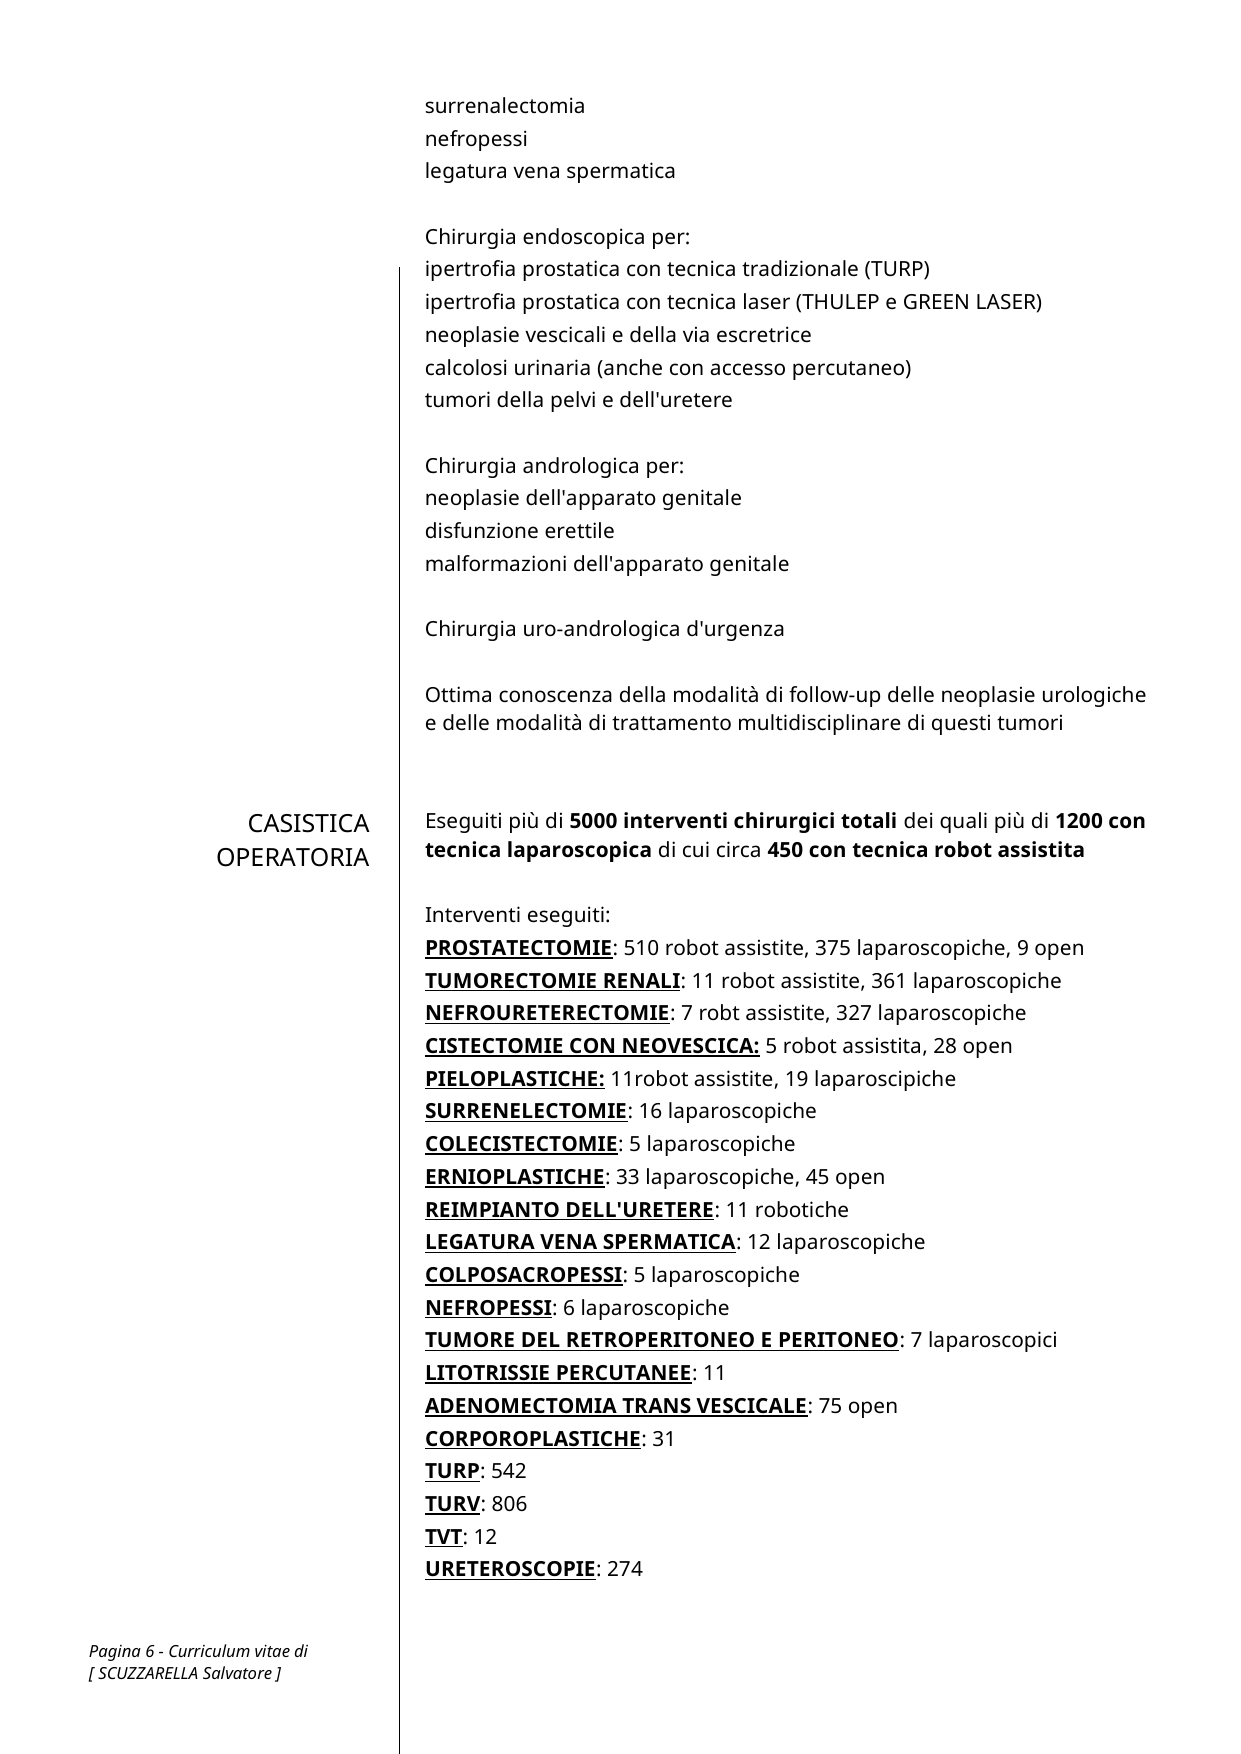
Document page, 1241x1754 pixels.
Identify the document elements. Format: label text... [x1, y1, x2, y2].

table_header surrenalectomia nefropessi legatura vena spermatica Chirurgia endoscopica per: ipertrofia prostatica con tecnica tradizionale (TURP) ipertrofia prostatica con tecnica laser (THULEP e GREEN LASER) neoplasie vescicali e della via escretrice calcolosi urinaria (anche con accesso percutaneo) tumori della pelvi e dell'uretere Chirurgia andrologica per: neoplasie dell'apparato genitale disfunzione erettile malformazioni dell'apparato genitale Chirurgia uro-andrologica d'urgenza Ottima conoscenza della modalità di follow-up delle neoplasie urologiche e delle modalità di trattamento multidisciplinare di questi tumori [413, 89, 1167, 804]
table_header [384, 804, 399, 1618]
table_header CASISTICA OPERATORIA [78, 804, 384, 1618]
table_header [384, 89, 413, 804]
table_header [400, 804, 413, 1618]
table_header [24, 89, 383, 804]
table_header Eseguiti più di 5000 interventi chirurgici totali dei quali più di 1200 con tecnica laparoscopica di cui circa 450 con tecnica robot assistita Interventi eseguiti: PROSTATECTOMIE: 510 robot assistite, 375 laparoscopiche, 9 open TUMORECTOMIE RENALI: 11 robot assistite, 361 laparoscopiche NEFROURETERECTOMIE: 7 robt assistite, 327 laparoscopiche CISTECTOMIE CON NEOVESCICA: 5 robot assistita, 28 open PIELOPLASTICHE: 11robot assistite, 19 laparoscipiche SURRENELECTOMIE: 16 laparoscopiche COLECISTECTOMIE: 5 laparoscopiche ERNIOPLASTICHE: 33 laparoscopiche, 45 open REIMPIANTO DELL'URETERE: 11 robotiche LEGATURA VENA SPERMATICA: 12 laparoscopiche COLPOSACROPESSI: 5 laparoscopiche NEFROPESSI: 6 laparoscopiche TUMORE DEL RETROPERITONEO E PERITONEO: 7 laparoscopici LITOTRISSIE PERCUTANEE: 11 ADENOMECTOMIA TRANS VESCICALE: 75 open CORPOROPLASTICHE: 31 TURP: 542 TURV: 806 TVT: 12 URETEROSCOPIE: 274 [414, 804, 1167, 1618]
